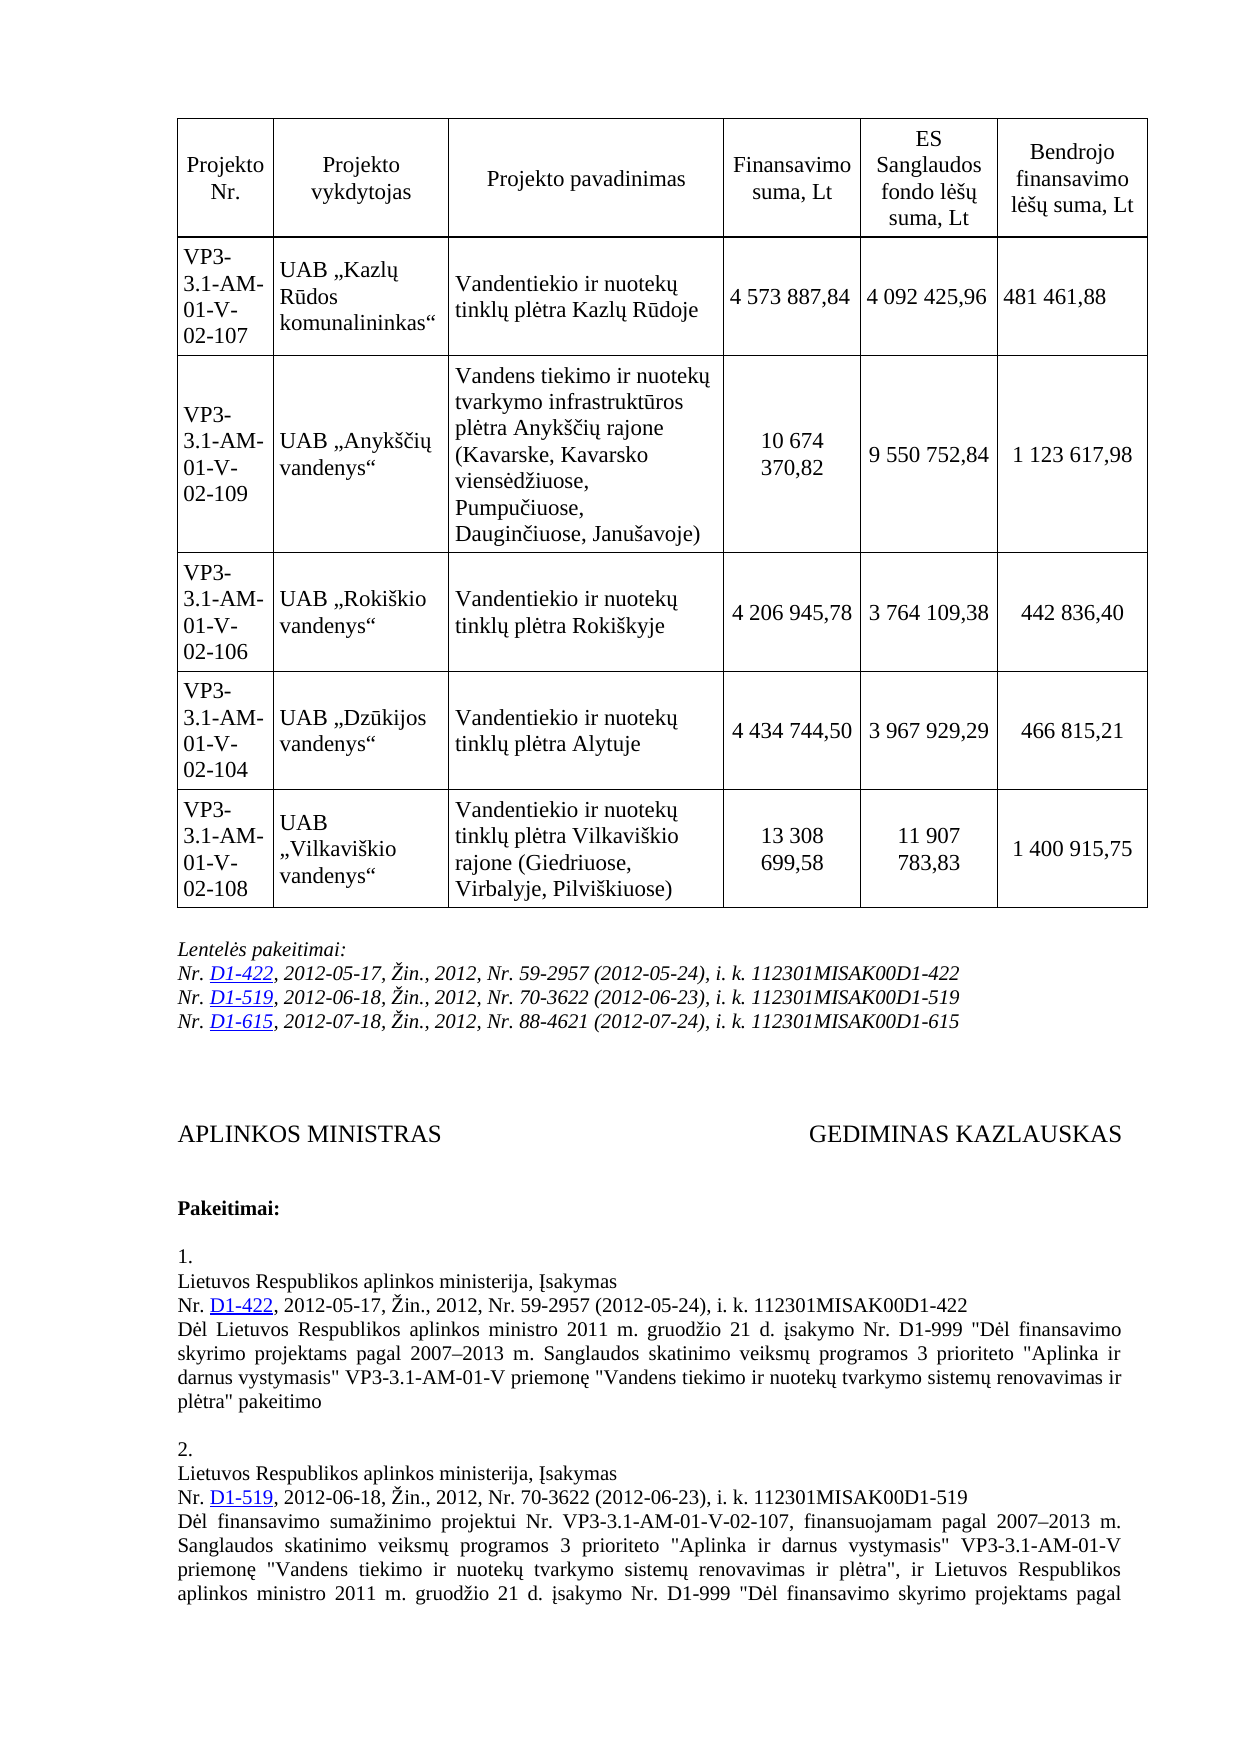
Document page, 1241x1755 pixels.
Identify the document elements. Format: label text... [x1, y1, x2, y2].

table_header Projekto Nr. [178, 119, 273, 236]
text Nr. D1-422, 2012-05-17, Žin., 2012, Nr. 59-2957 (2012-05-24), i. k. 112301MISAK00D1-422 [177, 961, 1122, 985]
table_header Finansavimo suma, Lt [724, 119, 860, 236]
table_cell 10 674 370,82 [724, 356, 860, 552]
text Aplinkos ministras Gediminas Kazlauskas [177, 1119, 1122, 1148]
table_cell 4 573 887,84 [724, 238, 860, 355]
table_cell 4 434 744,50 [724, 672, 860, 789]
text Dėl Lietuvos Respublikos aplinkos ministro 2011 m. gruodžio 21 d. įsakymo Nr. D1-999 "Dėl finansavimo skyrimo projektams pagal 2007–2013 m. Sanglaudos skatinimo veiksmų programos 3 prioriteto "Aplinka ir darnus vystymasis" VP3-3.1-AM-01-V priemonę "Vandens tiekimo ir nuotekų tvarkymo sistemų renovavimas ir plėtra" pakeitimo [177, 1317, 1122, 1413]
table_cell 9 550 752,84 [861, 356, 997, 552]
table_cell 3 764 109,38 [861, 553, 997, 671]
table_cell UAB „Rokiškio vandenys“ [274, 553, 448, 671]
table_cell 4 206 945,78 [724, 553, 860, 671]
table_cell 466 815,21 [998, 672, 1147, 789]
text Lietuvos Respublikos aplinkos ministerija, Įsakymas [177, 1461, 1122, 1485]
table_cell VP3-3.1-AM-01-V-02-109 [178, 356, 273, 552]
table_cell UAB „Dzūkijos vandenys“ [274, 672, 448, 789]
table_cell 1 400 915,75 [998, 790, 1147, 907]
table_cell Vandens tiekimo ir nuotekų tvarkymo infrastruktūros plėtra Anykščių rajone (Kavarske, Kavarsko viensėdžiuose, Pumpučiuose, Dauginčiuose, Janušavoje) [449, 356, 723, 552]
table_cell UAB „Vilkaviškio vandenys“ [274, 790, 448, 907]
table_cell Vandentiekio ir nuotekų tinklų plėtra Kazlų Rūdoje [449, 238, 723, 355]
table_header ES Sanglaudos fondo lėšų suma, Lt [861, 119, 997, 236]
table_cell 1 123 617,98 [998, 356, 1147, 552]
text 1. [177, 1244, 1122, 1268]
text Lentelės pakeitimai: [177, 937, 1122, 961]
text Nr. D1-615, 2012-07-18, Žin., 2012, Nr. 88-4621 (2012-07-24), i. k. 112301MISAK00D1-615 [177, 1009, 1122, 1033]
text Nr. D1-519, 2012-06-18, Žin., 2012, Nr. 70-3622 (2012-06-23), i. k. 112301MISAK00D1-519 [177, 985, 1122, 1009]
table_header Projekto pavadinimas [449, 119, 723, 236]
table_header Projekto vykdytojas [274, 119, 448, 236]
table_cell UAB „Kazlų Rūdos komunalininkas“ [274, 238, 448, 355]
table_cell VP3-3.1-AM-01-V-02-108 [178, 790, 273, 907]
text Nr. D1-422, 2012-05-17, Žin., 2012, Nr. 59-2957 (2012-05-24), i. k. 112301MISAK00D1-422 [177, 1293, 1122, 1317]
table_header Bendrojo finansavimo lėšų suma, Lt [998, 119, 1147, 236]
table_cell 13 308 699,58 [724, 790, 860, 907]
table_cell 11 907 783,83 [861, 790, 997, 907]
table_cell Vandentiekio ir nuotekų tinklų plėtra Alytuje [449, 672, 723, 789]
table_cell Vandentiekio ir nuotekų tinklų plėtra Vilkaviškio rajone (Giedriuose, Virbalyje, Pilviškiuose) [449, 790, 723, 907]
table_cell VP3-3.1-AM-01-V-02-106 [178, 553, 273, 671]
text Lietuvos Respublikos aplinkos ministerija, Įsakymas [177, 1268, 1122, 1293]
table_cell UAB „Anykščių vandenys“ [274, 356, 448, 552]
table_cell VP3-3.1-AM-01-V-02-107 [178, 238, 273, 355]
table_cell 481 461,88 [998, 238, 1147, 355]
table_cell 3 967 929,29 [861, 672, 997, 789]
text 2. [177, 1437, 1122, 1461]
table_cell 442 836,40 [998, 553, 1147, 671]
table_cell VP3-3.1-AM-01-V-02-104 [178, 672, 273, 789]
text Pakeitimai: [177, 1196, 1122, 1220]
text Dėl finansavimo sumažinimo projektui Nr. VP3-3.1-AM-01-V-02-107, finansuojamam pagal 2007–2013 m. Sanglaudos skatinimo veiksmų programos 3 prioriteto "Aplinka ir darnus vystymasis" VP3-3.1-AM-01-V priemonę "Vandens tiekimo ir nuotekų tvarkymo sistemų renovavimas ir plėtra", ir Lietuvos Respublikos aplinkos ministro 2011 m. gruodžio 21 d. įsakymo Nr. D1-999 "Dėl finansavimo skyrimo projektams pagal [177, 1509, 1122, 1605]
text Nr. D1-519, 2012-06-18, Žin., 2012, Nr. 70-3622 (2012-06-23), i. k. 112301MISAK00D1-519 [177, 1485, 1122, 1509]
table_cell 4 092 425,96 [861, 238, 997, 355]
table_cell Vandentiekio ir nuotekų tinklų plėtra Rokiškyje [449, 553, 723, 671]
